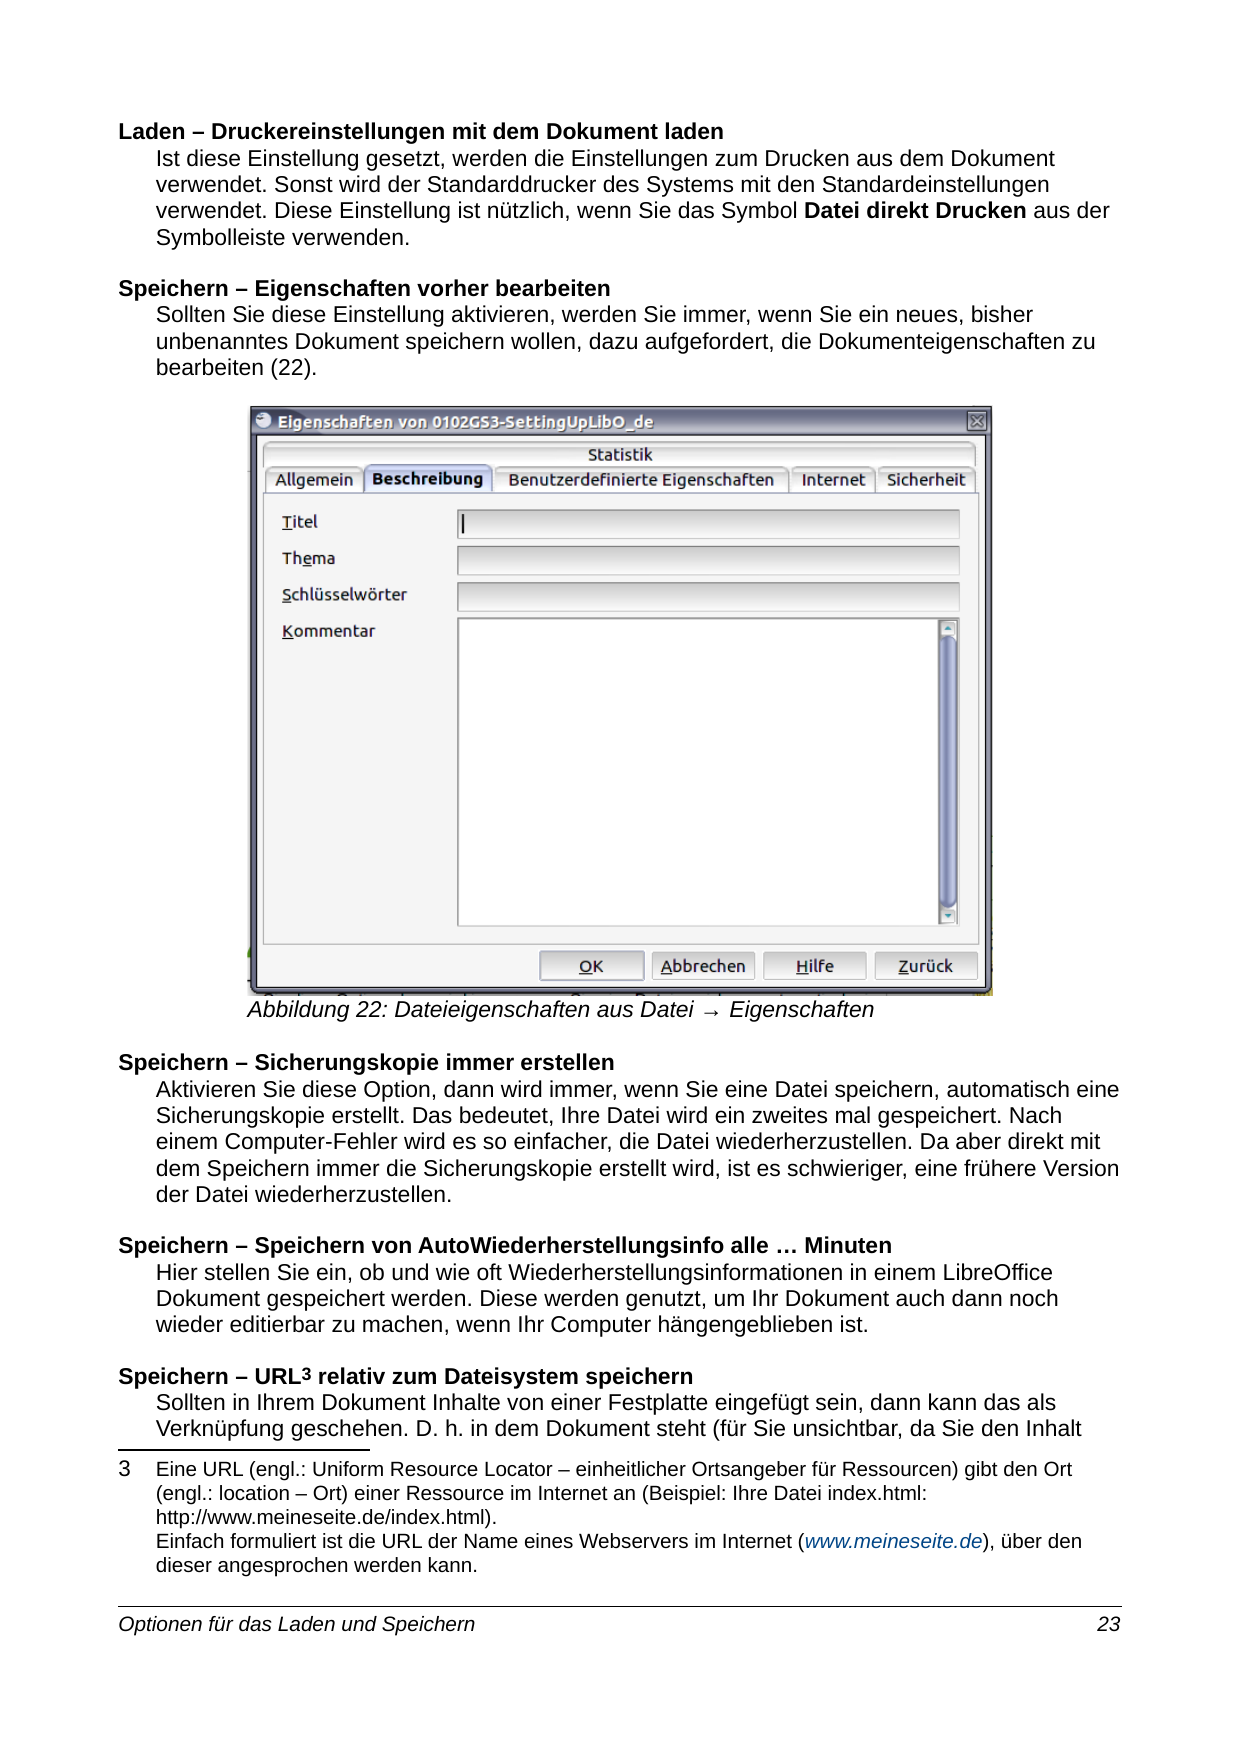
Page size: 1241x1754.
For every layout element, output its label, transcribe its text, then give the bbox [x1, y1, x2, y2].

list Speichern – URL relativ zum Dateisystem speichern [118, 1363, 1122, 1389]
list Laden – Druckereinstellungen mit dem Dokument laden [118, 118, 1122, 144]
text Sollten Sie diese Einstellung aktivieren, werden Sie immer, wenn Sie ein neues, bisher unbenanntes Dokument speichern wollen, dazu aufgefordert, die Dokumenteigenschaften zu bearbeiten (Abbildung 22). [156, 301, 1122, 380]
list Speichern – Sicherungskopie immer erstellen [118, 1049, 1122, 1076]
text Aktivieren Sie diese Option, dann wird immer, wenn Sie eine Datei speichern, automatisch eine Sicherungskopie erstellt. Das bedeutet, Ihre Datei wird ein zweites mal gespeichert. Nach einem Computer-Fehler wird es so einfacher, die Datei wiederherzustellen. Da aber direkt mit dem Speichern immer die Sicherungskopie erstellt wird, ist es schwieriger, eine frühere Version der Datei wiederherzustellen. [156, 1076, 1122, 1207]
list Speichern – Eigenschaften vorher bearbeiten [118, 275, 1122, 301]
text Abbildung 22: Dateieigenschaften aus Datei → Eigenschaften [247, 996, 993, 1022]
text Sollten in Ihrem Dokument Inhalte von einer Festplatte eingefügt sein, dann kann das als Verknüpfung geschehen. D. h. in dem Dokument steht (für Sie unsichtbar, da Sie den Inhalt [156, 1389, 1122, 1442]
text Hier stellen Sie ein, ob und wie oft Wiederherstellungsinformationen in einem LibreOffice Dokument gespeichert werden. Diese werden genutzt, um Ihr Dokument auch dann noch wieder editierbar zu machen, wenn Ihr Computer hängengeblieben ist. [156, 1259, 1122, 1338]
list Speichern – Speichern von AutoWiederherstellungsinfo alle … Minuten [118, 1232, 1122, 1259]
text Eine URL (engl.: Uniform Resource Locator – einheitlicher Ortsangeber für Ressourcen) gibt den Ort (engl.: location – Ort) einer Ressource im Internet an (Beispiel: Ihre Datei index.html: http://www.meineseite.de/index.html). Einfach formuliert ist die URL der Name eines Webservers im Internet (www.meineseite.de), über den dieser angesprochen werden kann. [118, 1456, 1122, 1576]
text Ist diese Einstellung gesetzt, werden die Einstellungen zum Drucken aus dem Dokument verwendet. Sonst wird der Standarddrucker des Systems mit den Standardeinstellungen verwendet. Diese Einstellung ist nützlich, wenn Sie das Symbol Datei direkt Drucken aus der Symbolleiste verwenden. [156, 144, 1122, 250]
picture [247, 405, 993, 996]
